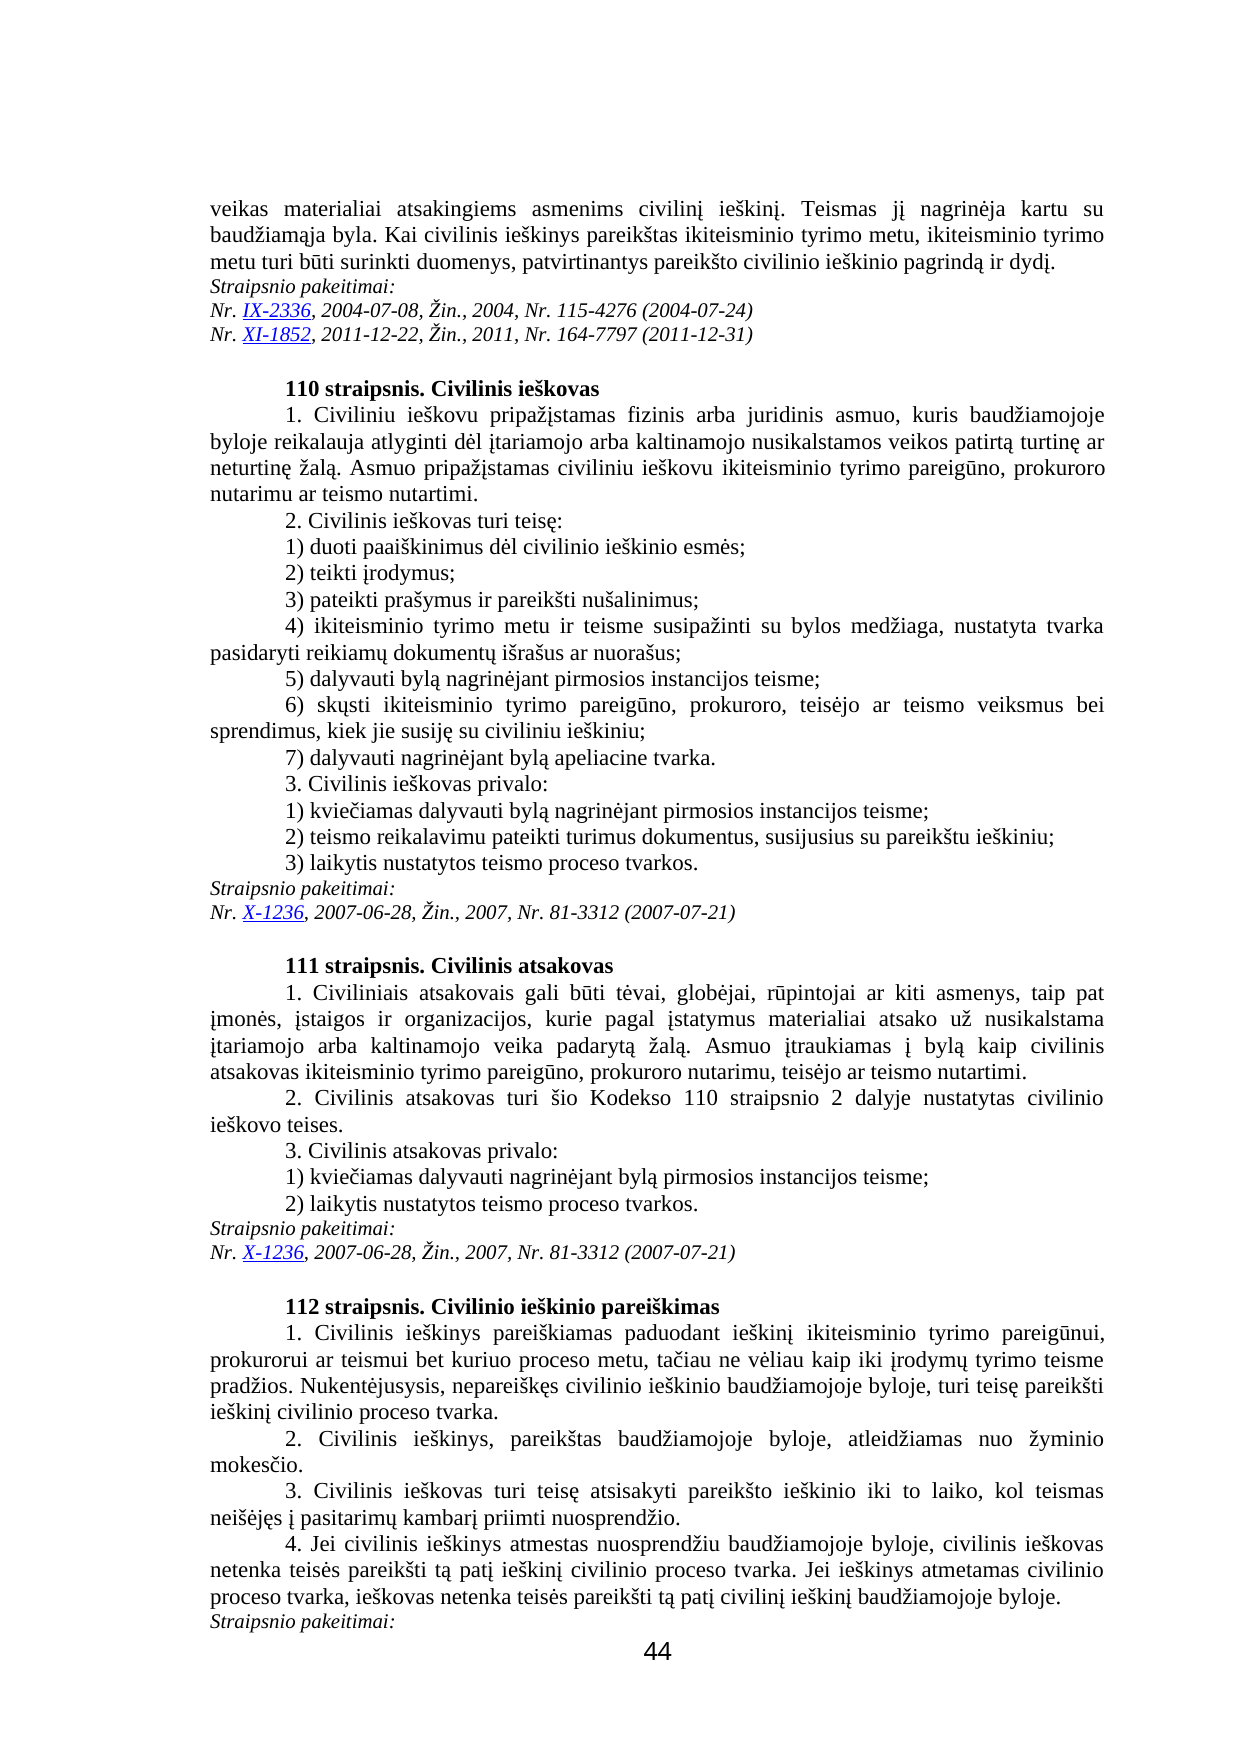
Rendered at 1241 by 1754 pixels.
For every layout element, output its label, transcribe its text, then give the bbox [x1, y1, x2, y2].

text 110 straipsnis. Civilinis ieškovas [210, 375, 1106, 401]
text 1) duoti paaiškinimus dėl civilinio ieškinio esmės; [210, 533, 1106, 559]
text 4. Jei civilinis ieškinys atmestas nuosprendžiu baudžiamojoje byloje, civilinis ieškovas netenka teisės pareikšti tą patį ieškinį civilinio proceso tvarka. Jei ieškinys atmetamas civilinio proceso tvarka, ieškovas netenka teisės pareikšti tą patį civilinį ieškinį baudžiamojoje byloje. [210, 1530, 1106, 1609]
text 2) laikytis nustatytos teismo proceso tvarkos. [210, 1190, 1106, 1216]
text 2. Civilinis atsakovas turi šio Kodekso 110 straipsnio 2 dalyje nustatytas civilinio ieškovo teises. [210, 1084, 1106, 1137]
text 1) kviečiamas dalyvauti bylą nagrinėjant pirmosios instancijos teisme; [210, 797, 1106, 823]
text 2. Civilinis ieškovas turi teisę: [210, 507, 1106, 533]
text 1. Civiliniais atsakovais gali būti tėvai, globėjai, rūpintojai ar kiti asmenys, taip pat įmonės, įstaigos ir organizacijos, kurie pagal įstatymus materialiai atsako už nusikalstama įtariamojo arba kaltinamojo veika padarytą žalą. Asmuo įtraukiamas į bylą kaip civilinis atsakovas ikiteisminio tyrimo pareigūno, prokuroro nutarimu, teisėjo ar teismo nutartimi. [210, 979, 1106, 1084]
text Straipsnio pakeitimai: [210, 1216, 1106, 1240]
text 3. Civilinis ieškovas turi teisę atsisakyti pareikšto ieškinio iki to laiko, kol teismas neišėjęs į pasitarimų kambarį priimti nuosprendžio. [210, 1477, 1106, 1530]
text Nr. X-1236, 2007-06-28, Žin., 2007, Nr. 81-3312 (2007-07-21) [210, 1240, 1106, 1264]
text 1. Civiliniu ieškovu pripažįstamas fizinis arba juridinis asmuo, kuris baudžiamojoje byloje reikalauja atlyginti dėl įtariamojo arba kaltinamojo nusikalstamos veikos patirtą turtinę ar neturtinę žalą. Asmuo pripažįstamas civiliniu ieškovu ikiteisminio tyrimo pareigūno, prokuroro nutarimu ar teismo nutartimi. [210, 401, 1106, 507]
text veikas materialiai atsakingiems asmenims civilinį ieškinį. Teismas jį nagrinėja kartu su baudžiamąja byla. Kai civilinis ieškinys pareikštas ikiteisminio tyrimo metu, ikiteisminio tyrimo metu turi būti surinkti duomenys, patvirtinantys pareikšto civilinio ieškinio pagrindą ir dydį. [210, 195, 1106, 274]
text 7) dalyvauti nagrinėjant bylą apeliacine tvarka. [210, 744, 1106, 770]
text Straipsnio pakeitimai: [210, 876, 1106, 900]
text 1) kviečiamas dalyvauti nagrinėjant bylą pirmosios instancijos teisme; [210, 1163, 1106, 1190]
text Straipsnio pakeitimai: [210, 1609, 1106, 1633]
text 3) laikytis nustatytos teismo proceso tvarkos. [210, 849, 1106, 876]
text 3) pateikti prašymus ir pareikšti nušalinimus; [210, 586, 1106, 612]
text Nr. X-1236, 2007-06-28, Žin., 2007, Nr. 81-3312 (2007-07-21) [210, 900, 1106, 924]
text Nr. XI-1852, 2011-12-22, Žin., 2011, Nr. 164-7797 (2011-12-31) [210, 322, 1106, 346]
text 2) teismo reikalavimu pateikti turimus dokumentus, susijusius su pareikštu ieškiniu; [210, 823, 1106, 849]
text 5) dalyvauti bylą nagrinėjant pirmosios instancijos teisme; [210, 665, 1106, 691]
text 6) skųsti ikiteisminio tyrimo pareigūno, prokuroro, teisėjo ar teismo veiksmus bei sprendimus, kiek jie susiję su civiliniu ieškiniu; [210, 691, 1106, 744]
text 2) teikti įrodymus; [210, 559, 1106, 586]
text 1. Civilinis ieškinys pareiškiamas paduodant ieškinį ikiteisminio tyrimo pareigūnui, prokurorui ar teismui bet kuriuo proceso metu, tačiau ne vėliau kaip iki įrodymų tyrimo teisme pradžios. Nukentėjusysis, nepareiškęs civilinio ieškinio baudžiamojoje byloje, turi teisę pareikšti ieškinį civilinio proceso tvarka. [210, 1319, 1106, 1425]
text 3. Civilinis atsakovas privalo: [210, 1137, 1106, 1163]
text Nr. IX-2336, 2004-07-08, Žin., 2004, Nr. 115-4276 (2004-07-24) [210, 298, 1106, 322]
text 111 straipsnis. Civilinis atsakovas [210, 953, 1106, 979]
text Straipsnio pakeitimai: [210, 274, 1106, 298]
text 4) ikiteisminio tyrimo metu ir teisme susipažinti su bylos medžiaga, nustatyta tvarka pasidaryti reikiamų dokumentų išrašus ar nuorašus; [210, 612, 1106, 665]
text 2. Civilinis ieškinys, pareikštas baudžiamojoje byloje, atleidžiamas nuo žyminio mokesčio. [210, 1425, 1106, 1477]
text 112 straipsnis. Civilinio ieškinio pareiškimas [210, 1293, 1106, 1319]
text 3. Civilinis ieškovas privalo: [210, 770, 1106, 797]
